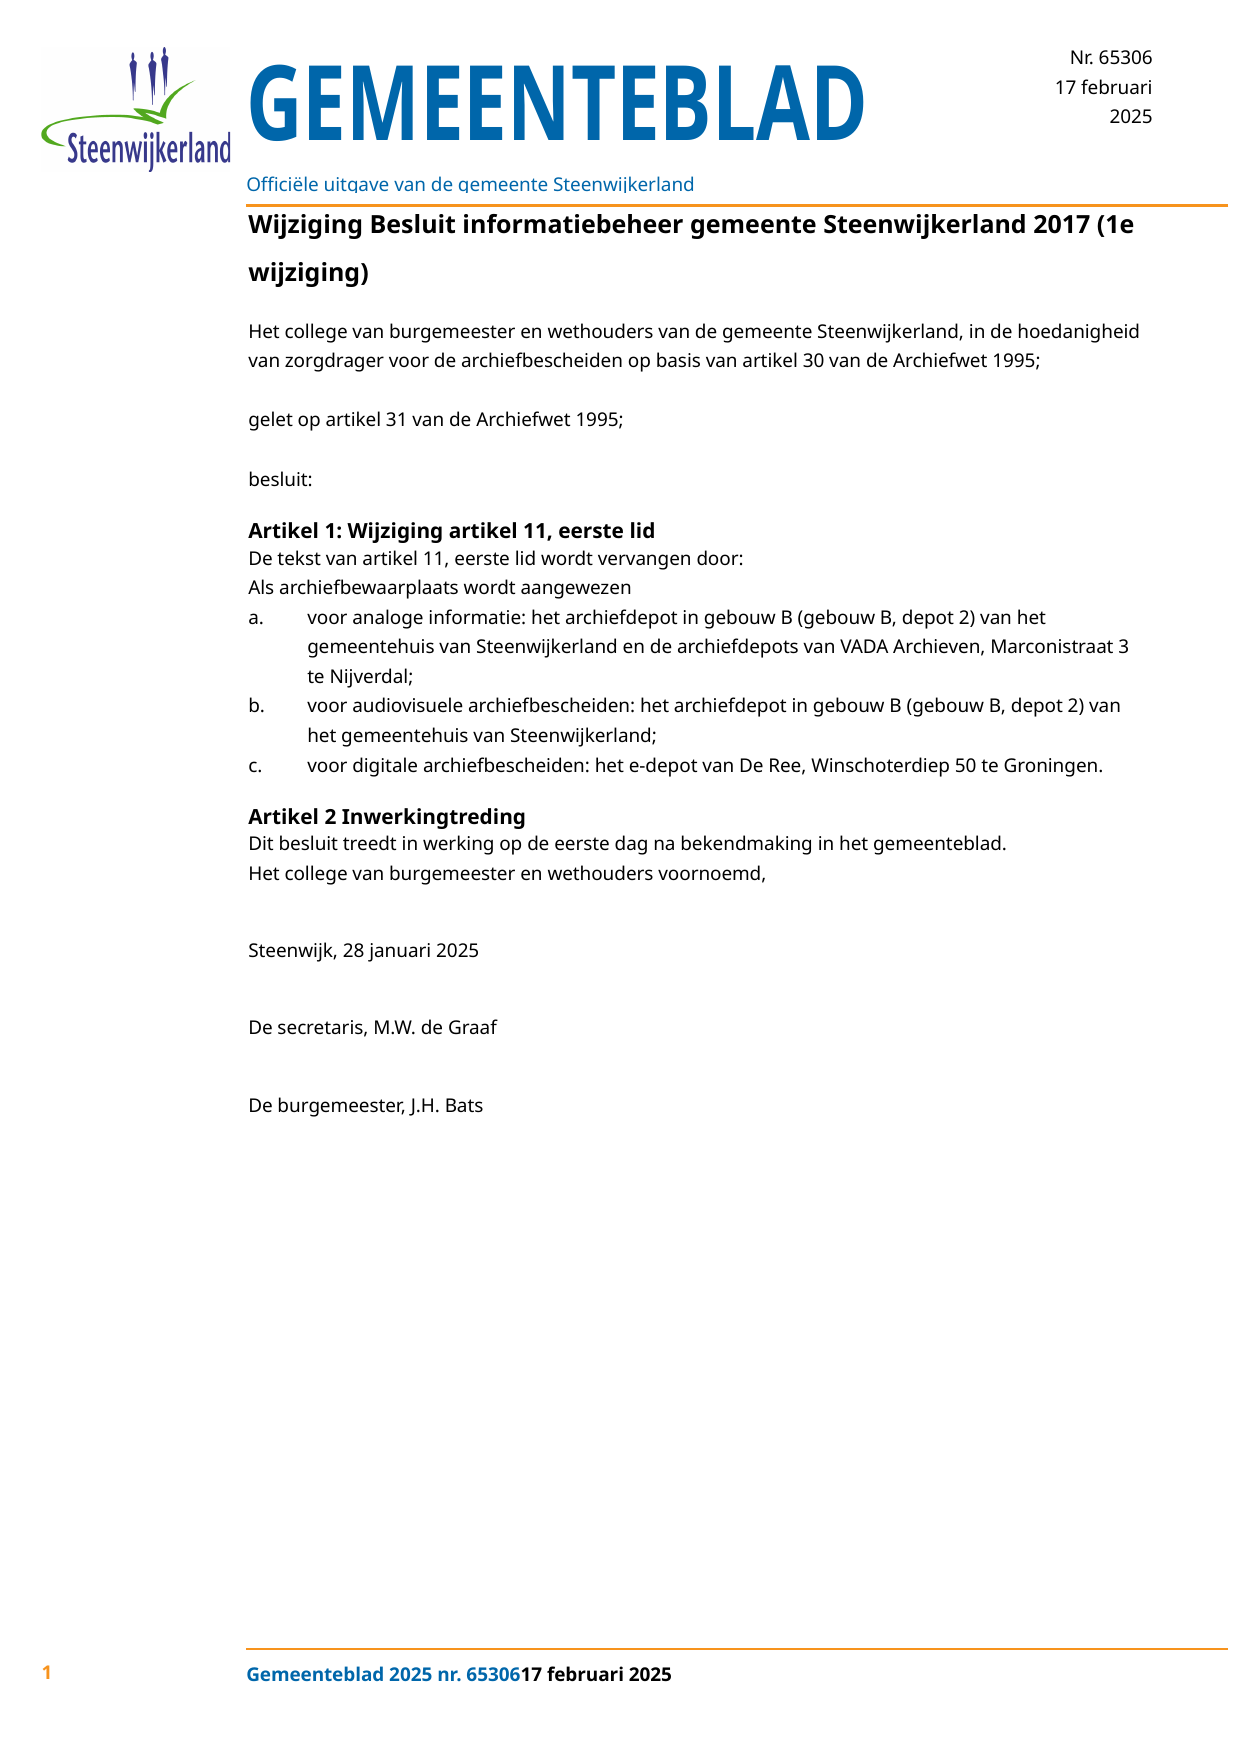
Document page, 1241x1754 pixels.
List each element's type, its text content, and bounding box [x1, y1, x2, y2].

list voor analoge informatie: het archiefdepot in gebouw B (gebouw B, depot 2) van het gemeentehuis van Steenwijkerland en de archiefdepots van VADA Archieven, Marconistraat 3 te Nijverdal; [248, 604, 1152, 689]
text Dit besluit treedt in werking op de eerste dag na bekendmaking in het gemeenteblad. [248, 831, 1152, 856]
picture [41, 47, 231, 172]
text gelet op artikel 31 van de Archiefwet 1995; [248, 407, 1152, 432]
list voor audiovisuele archiefbescheiden: het archiefdepot in gebouw B (gebouw B, depot 2) van het gemeentehuis van Steenwijkerland; [248, 693, 1152, 748]
text Als archiefbewaarplaats wordt aangewezen [248, 574, 1152, 600]
text besluit: [248, 466, 1152, 492]
text Artikel 1: Wijziging artikel 11, eerste lid [248, 516, 1152, 545]
text Het college van burgemeester en wethouders voornoemd, [248, 860, 1152, 886]
text Wijziging Besluit informatiebeheer gemeente Steenwijkerland 2017 (1e wijziging) [248, 207, 1152, 288]
text De burgemeester, J.H. Bats [248, 1092, 1152, 1117]
text Het college van burgemeester en wethouders van de gemeente Steenwijkerland, in de hoedanigheid van zorgdrager voor de archiefbescheiden op basis van artikel 30 van de Archiefwet 1995; [248, 318, 1152, 373]
text De secretaris, M.W. de Graaf [248, 1014, 1152, 1040]
text Artikel 2 Inwerkingtreding [248, 802, 1152, 831]
text Steenwijk, 28 januari 2025 [248, 937, 1152, 963]
list voor digitale archiefbescheiden: het e-depot van De Ree, Winschoterdiep 50 te Groningen. [248, 752, 1152, 777]
text De tekst van artikel 11, eerste lid wordt vervangen door: [248, 545, 1152, 570]
